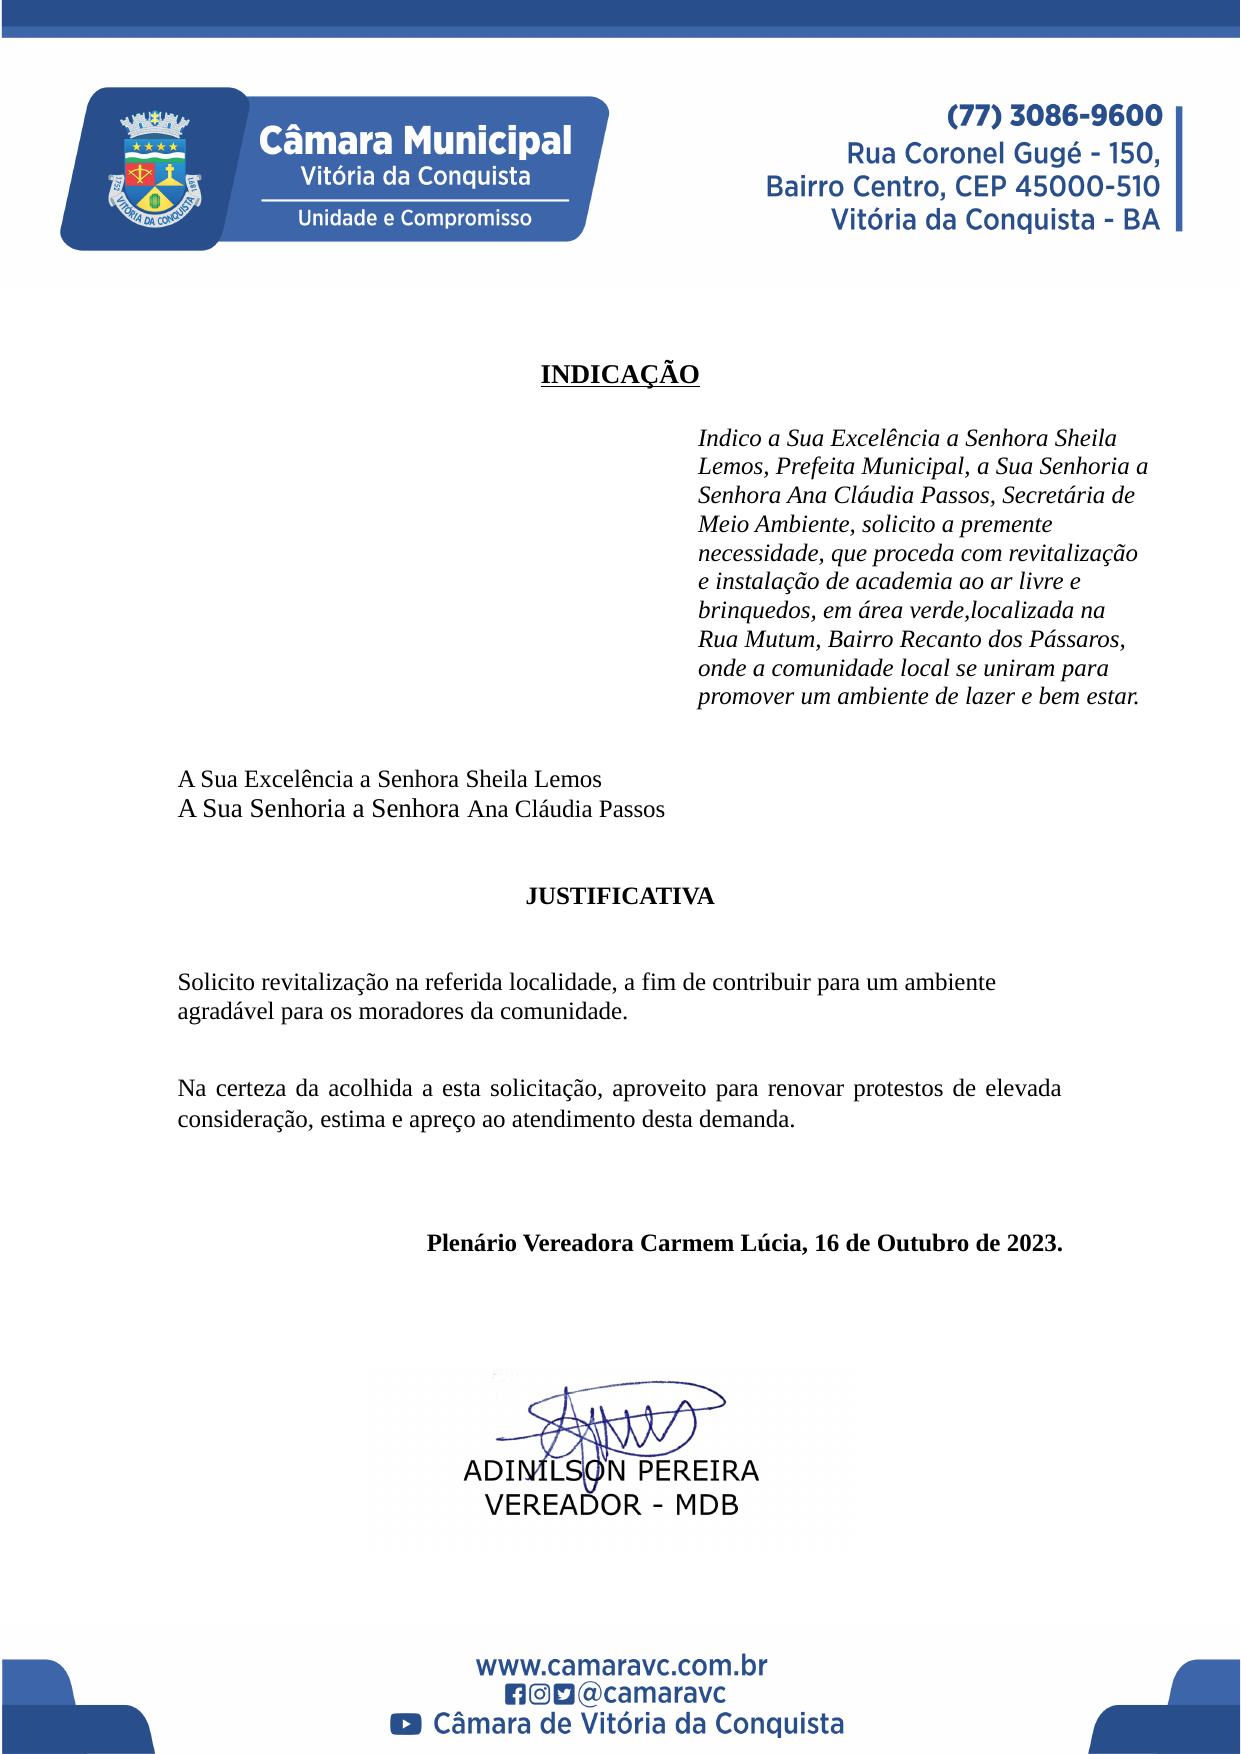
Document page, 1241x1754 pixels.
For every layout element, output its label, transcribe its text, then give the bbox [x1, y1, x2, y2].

text Plenário Vereadora Carmem Lúcia, 16 de Outubro de 2023. [177, 1228, 1063, 1257]
text INDICAÇÃO [177, 358, 1063, 389]
picture [363, 1363, 860, 1551]
text JUSTIFICATIVA [177, 881, 1063, 910]
text Na certeza da acolhida a esta solicitação, aproveito para renovar protestos de elevada consideração, estima e apreço ao atendimento desta demanda. [177, 1073, 1063, 1132]
text Solicito revitalização na referida localidade, a fim de contribuir para um ambiente agradável para os moradores da comunidade. [177, 967, 1063, 1025]
picture [1, 0, 1240, 288]
text A Sua Senhoria a Senhora Ana Cláudia Passos [177, 793, 1063, 824]
picture [2, 1624, 1241, 1754]
text A Sua Excelência a Senhora Sheila Lemos [177, 764, 1063, 793]
